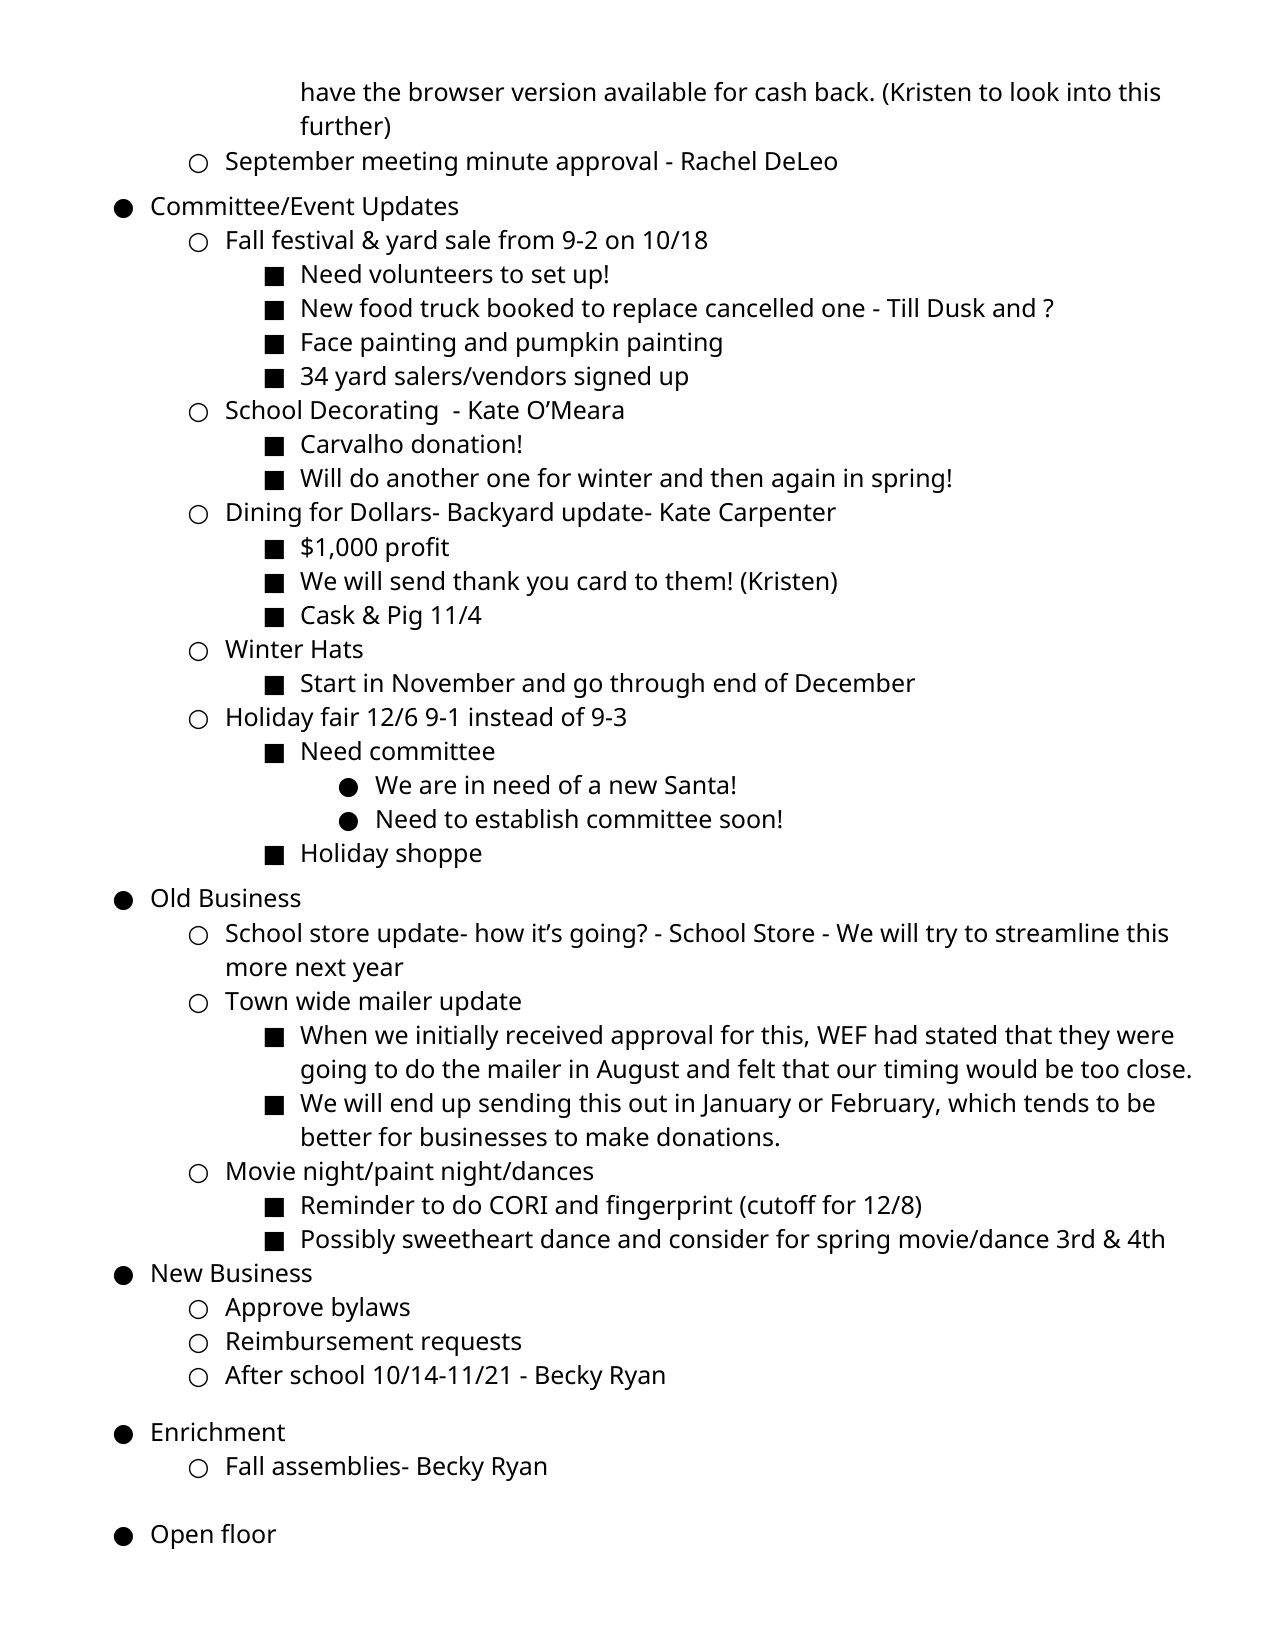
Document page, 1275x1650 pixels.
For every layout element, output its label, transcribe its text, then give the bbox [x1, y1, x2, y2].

list New food truck booked to replace cancelled one - Till Dusk and ? [262, 291, 1200, 325]
list Possibly sweetheart dance and consider for spring movie/dance 3rd & 4th [262, 1222, 1200, 1256]
list Winter Hats [187, 631, 1200, 665]
list New Business [112, 1256, 1200, 1290]
list Need committee [262, 733, 1200, 768]
list 34 yard salers/vendors signed up [262, 359, 1200, 393]
list Movie night/paint night/dances [187, 1154, 1200, 1188]
list Town wide mailer update [187, 983, 1200, 1017]
list We are in need of a new Santa! [337, 768, 1200, 802]
list Open floor [112, 1517, 1200, 1551]
list Holiday fair 12/6 9-1 instead of 9-3 [187, 699, 1200, 733]
list Face painting and pumpkin painting [262, 325, 1200, 359]
list Reimbursement requests [187, 1324, 1200, 1358]
list September meeting minute approval - Rachel DeLeo [187, 143, 1200, 177]
list Dining for Dollars- Backyard update- Kate Carpenter [187, 495, 1200, 529]
list Committee/Event Updates [112, 188, 1200, 223]
list Need volunteers to set up! [262, 257, 1200, 291]
list have the browser version available for cash back. (Kristen to look into this further) [262, 75, 1200, 143]
list Approve bylaws [187, 1290, 1200, 1324]
list $1,000 profit [262, 529, 1200, 563]
list Old Business [112, 881, 1200, 915]
list Start in November and go through end of December [262, 665, 1200, 699]
list Cask & Pig 11/4 [262, 597, 1200, 631]
list We will send thank you card to them! (Kristen) [262, 563, 1200, 597]
list Will do another one for winter and then again in spring! [262, 461, 1200, 495]
list We will end up sending this out in January or February, which tends to be better for businesses to make donations. [262, 1086, 1200, 1154]
list When we initially received approval for this, WEF had stated that they were going to do the mailer in August and felt that our timing would be too close. [262, 1017, 1200, 1086]
list Reminder to do CORI and fingerprint (cutoff for 12/8) [262, 1188, 1200, 1222]
list After school 10/14-11/21 - Becky Ryan [187, 1358, 1200, 1392]
list School store update- how it’s going? - School Store - We will try to streamline this more next year [187, 915, 1200, 983]
list School Decorating - Kate O’Meara [187, 393, 1200, 427]
list Need to establish committee soon! [337, 802, 1200, 836]
list Enrichment [112, 1415, 1200, 1449]
list Holiday shoppe [262, 836, 1200, 870]
list Fall festival & yard sale from 9-2 on 10/18 [187, 223, 1200, 257]
list Fall assemblies- Becky Ryan [187, 1449, 1200, 1483]
list Carvalho donation! [262, 427, 1200, 461]
